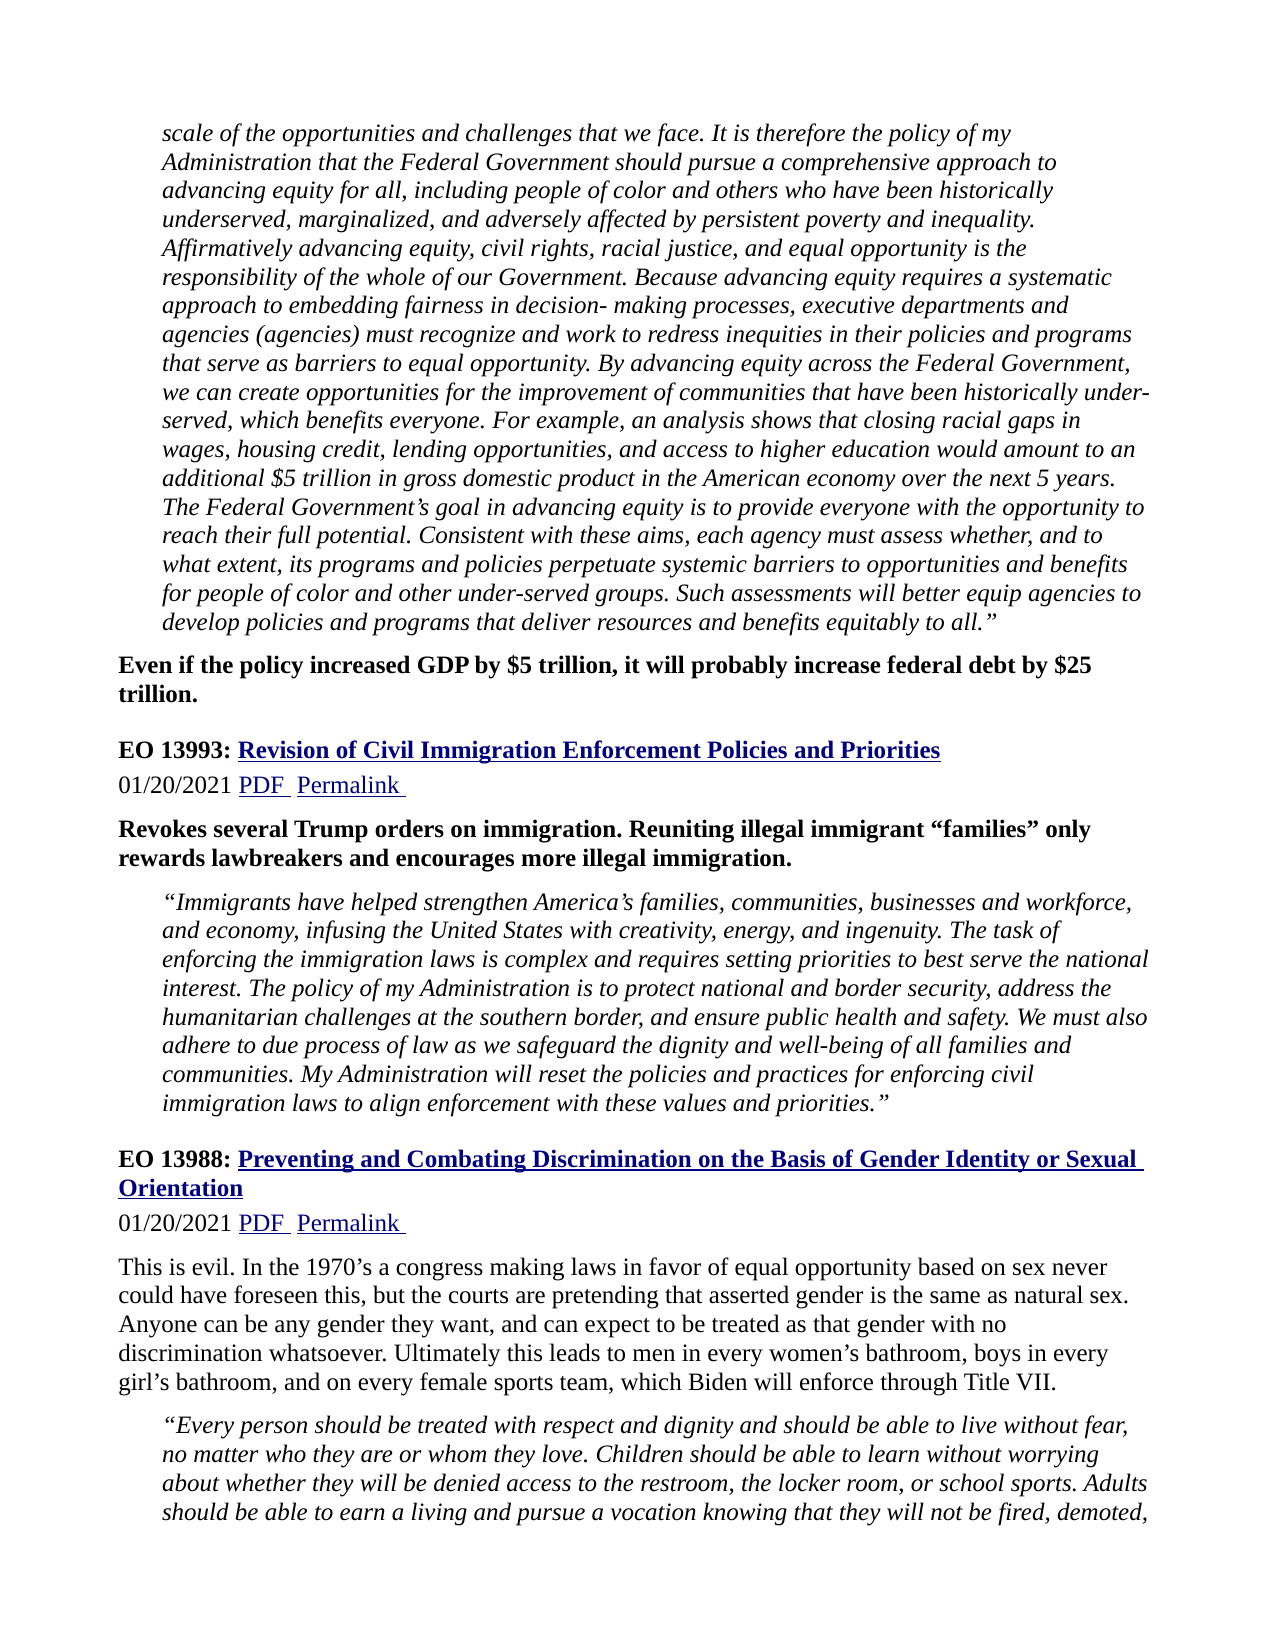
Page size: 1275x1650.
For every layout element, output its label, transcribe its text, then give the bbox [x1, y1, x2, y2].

text Even if the policy increased GDP by $5 trillion, it will probably increase federal debt by $25 trillion. [118, 651, 1157, 708]
subtitle EO 13993: Revision of Civil Immigration Enforcement Policies and Priorities [118, 736, 1157, 764]
text Revokes several Trump orders on immigration. Reuniting illegal immigrant “families” only rewards lawbreakers and encourages more illegal immigration. [118, 814, 1157, 872]
subtitle EO 13988: Preventing and Combating Discrimination on the Basis of Gender Identity or Sexual Orientation [118, 1144, 1157, 1202]
text 01/20/2021 PDF Permalink [118, 1208, 1157, 1237]
text 01/20/2021 PDF Permalink [118, 771, 1157, 799]
text “Every person should be treated with respect and dignity and should be able to live without fear, no matter who they are or whom they love. Children should be able to learn without worrying about whether they will be denied access to the restroom, the locker room, or school sports. Adults should be able to earn a living and pursue a vocation knowing that they will not be fired, demoted, [162, 1411, 1157, 1526]
text “Immigrants have helped strengthen America’s families, communities, businesses and workforce, and economy, infusing the United States with creativity, energy, and ingenuity. The task of enforcing the immigration laws is complex and requires setting priorities to best serve the national interest. The policy of my Administration is to protect national and border security, address the humanitarian challenges at the southern border, and ensure public health and safety. We must also adhere to due process of law as we safeguard the dignity and well-being of all families and communities. My Administration will reset the policies and practices for enforcing civil immigration laws to align enforcement with these values and priorities.” [162, 887, 1157, 1117]
text This is evil. In the 1970’s a congress making laws in favor of equal opportunity based on sex never could have foreseen this, but the courts are pretending that asserted gender is the same as natural sex. Anyone can be any gender they want, and can expect to be treated as that gender with no discrimination whatsoever. Ultimately this leads to men in every women’s bathroom, boys in every girl’s bathroom, and on every female sports team, which Biden will enforce through Title VII. [118, 1252, 1157, 1396]
text scale of the opportunities and challenges that we face. It is therefore the policy of my Administration that the Federal Government should pursue a comprehensive approach to advancing equity for all, including people of color and others who have been historically underserved, marginalized, and adversely affected by persistent poverty and inequality. Affirmatively advancing equity, civil rights, racial justice, and equal opportunity is the responsibility of the whole of our Government. Because advancing equity requires a systematic approach to embedding fairness in decision- making processes, executive departments and agencies (agencies) must recognize and work to redress inequities in their policies and programs that serve as barriers to equal opportunity. By advancing equity across the Federal Government, we can create opportunities for the improvement of communities that have been historically under-served, which benefits everyone. For example, an analysis shows that closing racial gaps in wages, housing credit, lending opportunities, and access to higher education would amount to an additional $5 trillion in gross domestic product in the American economy over the next 5 years. The Federal Government’s goal in advancing equity is to provide everyone with the opportunity to reach their full potential. Consistent with these aims, each agency must assess whether, and to what extent, its programs and policies perpetuate systemic barriers to opportunities and benefits for people of color and other under-served groups. Such assessments will better equip agencies to develop policies and programs that deliver resources and benefits equitably to all.” [162, 118, 1157, 636]
